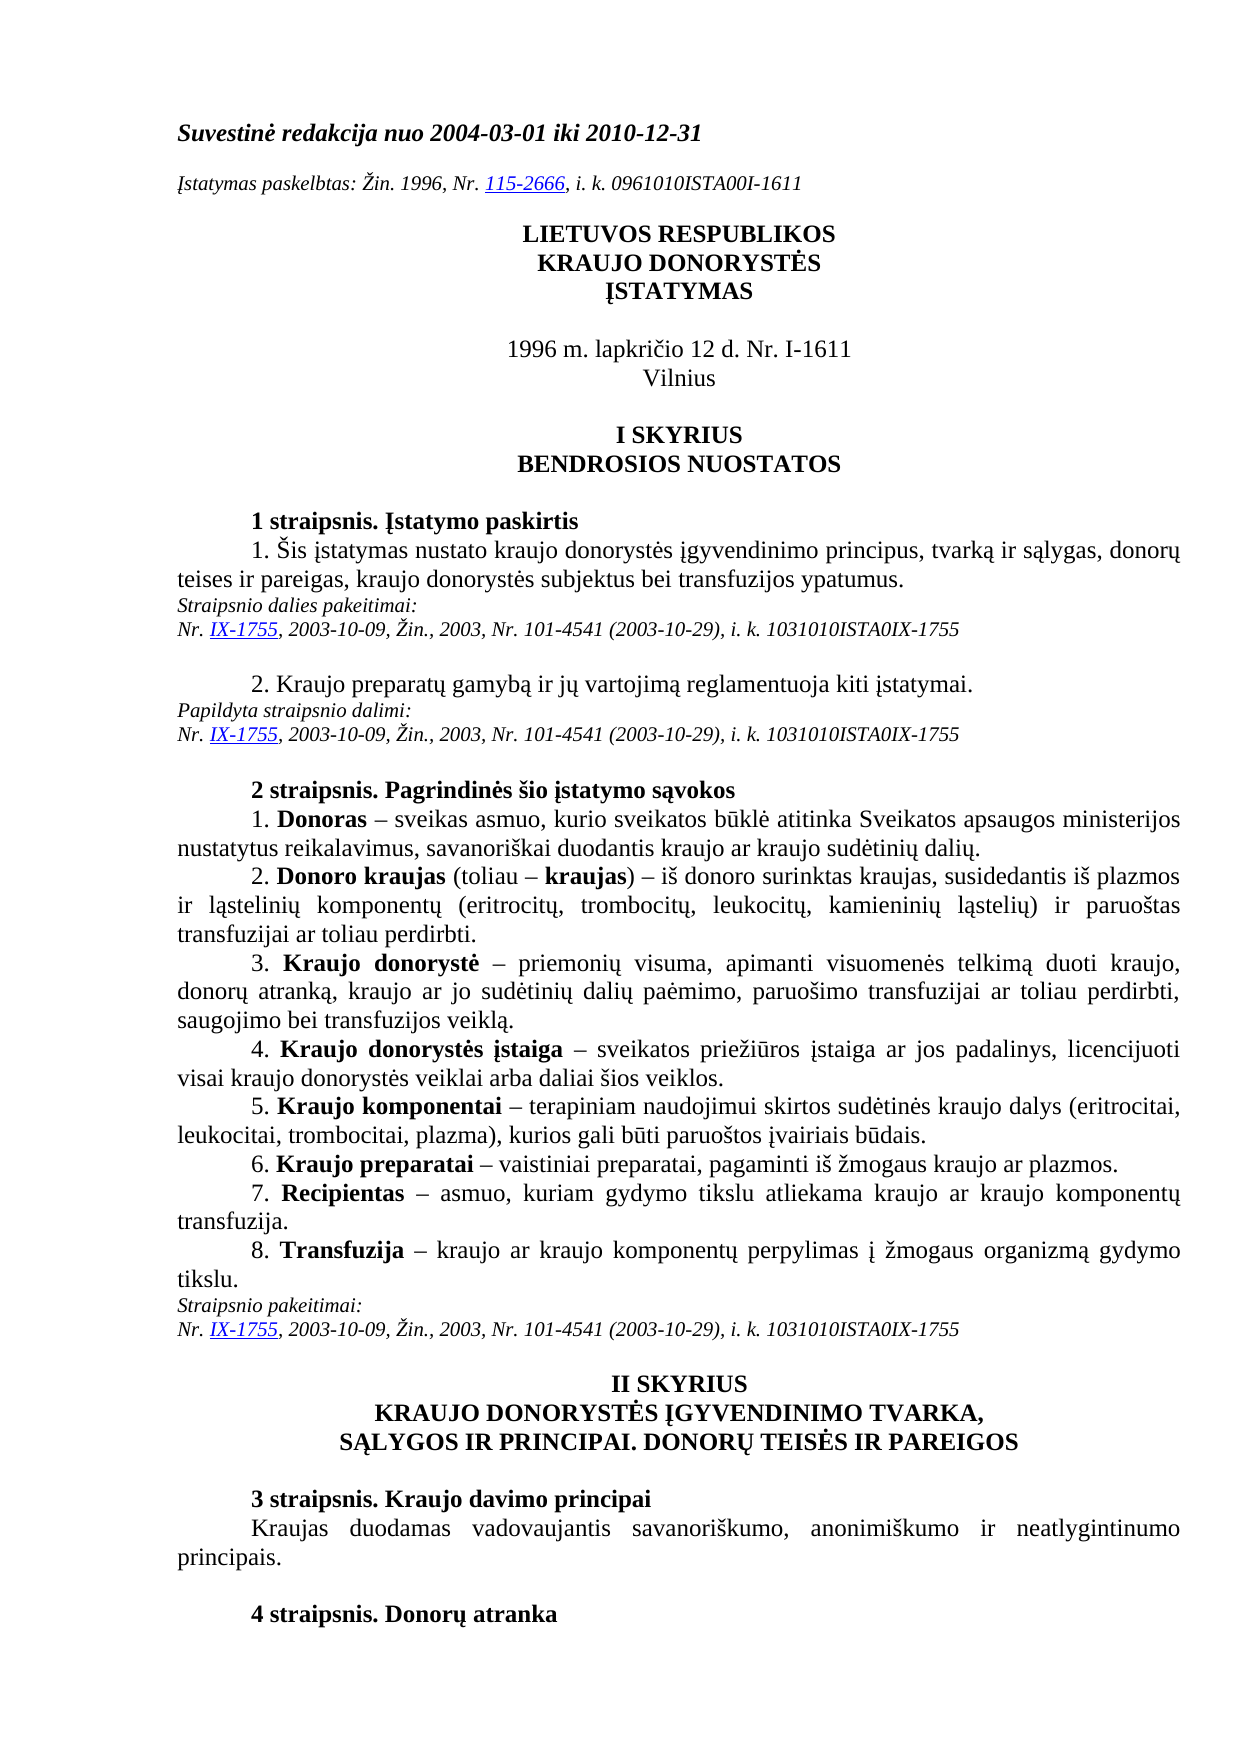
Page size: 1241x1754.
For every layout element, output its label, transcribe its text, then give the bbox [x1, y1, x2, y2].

text KRAUJO DONORYSTĖS ĮGYVENDINIMO TVARKA, [177, 1398, 1181, 1427]
text 2. Kraujo preparatų gamybą ir jų vartojimą reglamentuoja kiti įstatymai. [177, 669, 1181, 698]
text Kraujas duodamas vadovaujantis savanoriškumo, anonimiškumo ir neatlygintinumo principais. [177, 1513, 1181, 1571]
text 8. Transfuzija – kraujo ar kraujo komponentų perpylimas į žmogaus organizmą gydymo tikslu. [177, 1235, 1181, 1293]
text 2. Donoro kraujas (toliau – kraujas) – iš donoro surinktas kraujas, susidedantis iš plazmos ir ląstelinių komponentų (eritrocitų, trombocitų, leukocitų, kamieninių ląstelių) ir paruoštas transfuzijai ar toliau perdirbti. [177, 861, 1181, 948]
text 2 straipsnis. Pagrindinės šio įstatymo sąvokos [177, 775, 1181, 804]
text Nr. IX-1755, 2003-10-09, Žin., 2003, Nr. 101-4541 (2003-10-29), i. k. 1031010ISTA0IX-1755 [177, 1317, 1181, 1341]
text I SKYRIUS [177, 420, 1181, 449]
text BENDROSIOS NUOSTATOS [177, 449, 1181, 478]
text KRAUJO DONORYSTĖS [177, 248, 1181, 276]
text 6. Kraujo preparatai – vaistiniai preparatai, pagaminti iš žmogaus kraujo ar plazmos. [177, 1149, 1181, 1178]
text II SKYRIUS [177, 1369, 1181, 1398]
text Straipsnio pakeitimai: [177, 1293, 1181, 1317]
text Nr. IX-1755, 2003-10-09, Žin., 2003, Nr. 101-4541 (2003-10-29), i. k. 1031010ISTA0IX-1755 [177, 722, 1181, 746]
text Įstatymas paskelbtas: Žin. 1996, Nr. 115-2666, i. k. 0961010ISTA00I-1611 [177, 171, 1181, 195]
text LIETUVOS RESPUBLIKOS [177, 219, 1181, 248]
text 3. Kraujo donorystė – priemonių visuma, apimanti visuomenės telkimą duoti kraujo, donorų atranką, kraujo ar jo sudėtinių dalių paėmimo, paruošimo transfuzijai ar toliau perdirbti, saugojimo bei transfuzijos veiklą. [177, 948, 1181, 1034]
text Suvestinė redakcija nuo 2004-03-01 iki 2010-12-31 [177, 118, 1181, 147]
text 1. Donoras – sveikas asmuo, kurio sveikatos būklė atitinka Sveikatos apsaugos ministerijos nustatytus reikalavimus, savanoriškai duodantis kraujo ar kraujo sudėtinių dalių. [177, 804, 1181, 861]
text 1. Šis įstatymas nustato kraujo donorystės įgyvendinimo principus, tvarką ir sąlygas, donorų teises ir pareigas, kraujo donorystės subjektus bei transfuzijos ypatumus. [177, 535, 1181, 593]
text 1 straipsnis. Įstatymo paskirtis [177, 506, 1181, 535]
text 1996 m. lapkričio 12 d. Nr. I-1611 [177, 334, 1181, 363]
text 5. Kraujo komponentai – terapiniam naudojimui skirtos sudėtinės kraujo dalys (eritrocitai, leukocitai, trombocitai, plazma), kurios gali būti paruoštos įvairiais būdais. [177, 1091, 1181, 1149]
text 3 straipsnis. Kraujo davimo principai [177, 1484, 1181, 1513]
text 4. Kraujo donorystės įstaiga – sveikatos priežiūros įstaiga ar jos padalinys, licencijuoti visai kraujo donorystės veiklai arba daliai šios veiklos. [177, 1034, 1181, 1091]
text Papildyta straipsnio dalimi: [177, 698, 1181, 722]
text 7. Recipientas – asmuo, kuriam gydymo tikslu atliekama kraujo ar kraujo komponentų transfuzija. [177, 1178, 1181, 1235]
text ĮSTATYMAS [177, 276, 1181, 305]
text Vilnius [177, 363, 1181, 391]
text Straipsnio dalies pakeitimai: [177, 593, 1181, 617]
text Nr. IX-1755, 2003-10-09, Žin., 2003, Nr. 101-4541 (2003-10-29), i. k. 1031010ISTA0IX-1755 [177, 617, 1181, 641]
text 4 straipsnis. Donorų atranka [177, 1599, 1181, 1628]
text SĄLYGOS IR PRINCIPAI. DONORŲ TEISĖS IR PAREIGOS [177, 1427, 1181, 1456]
